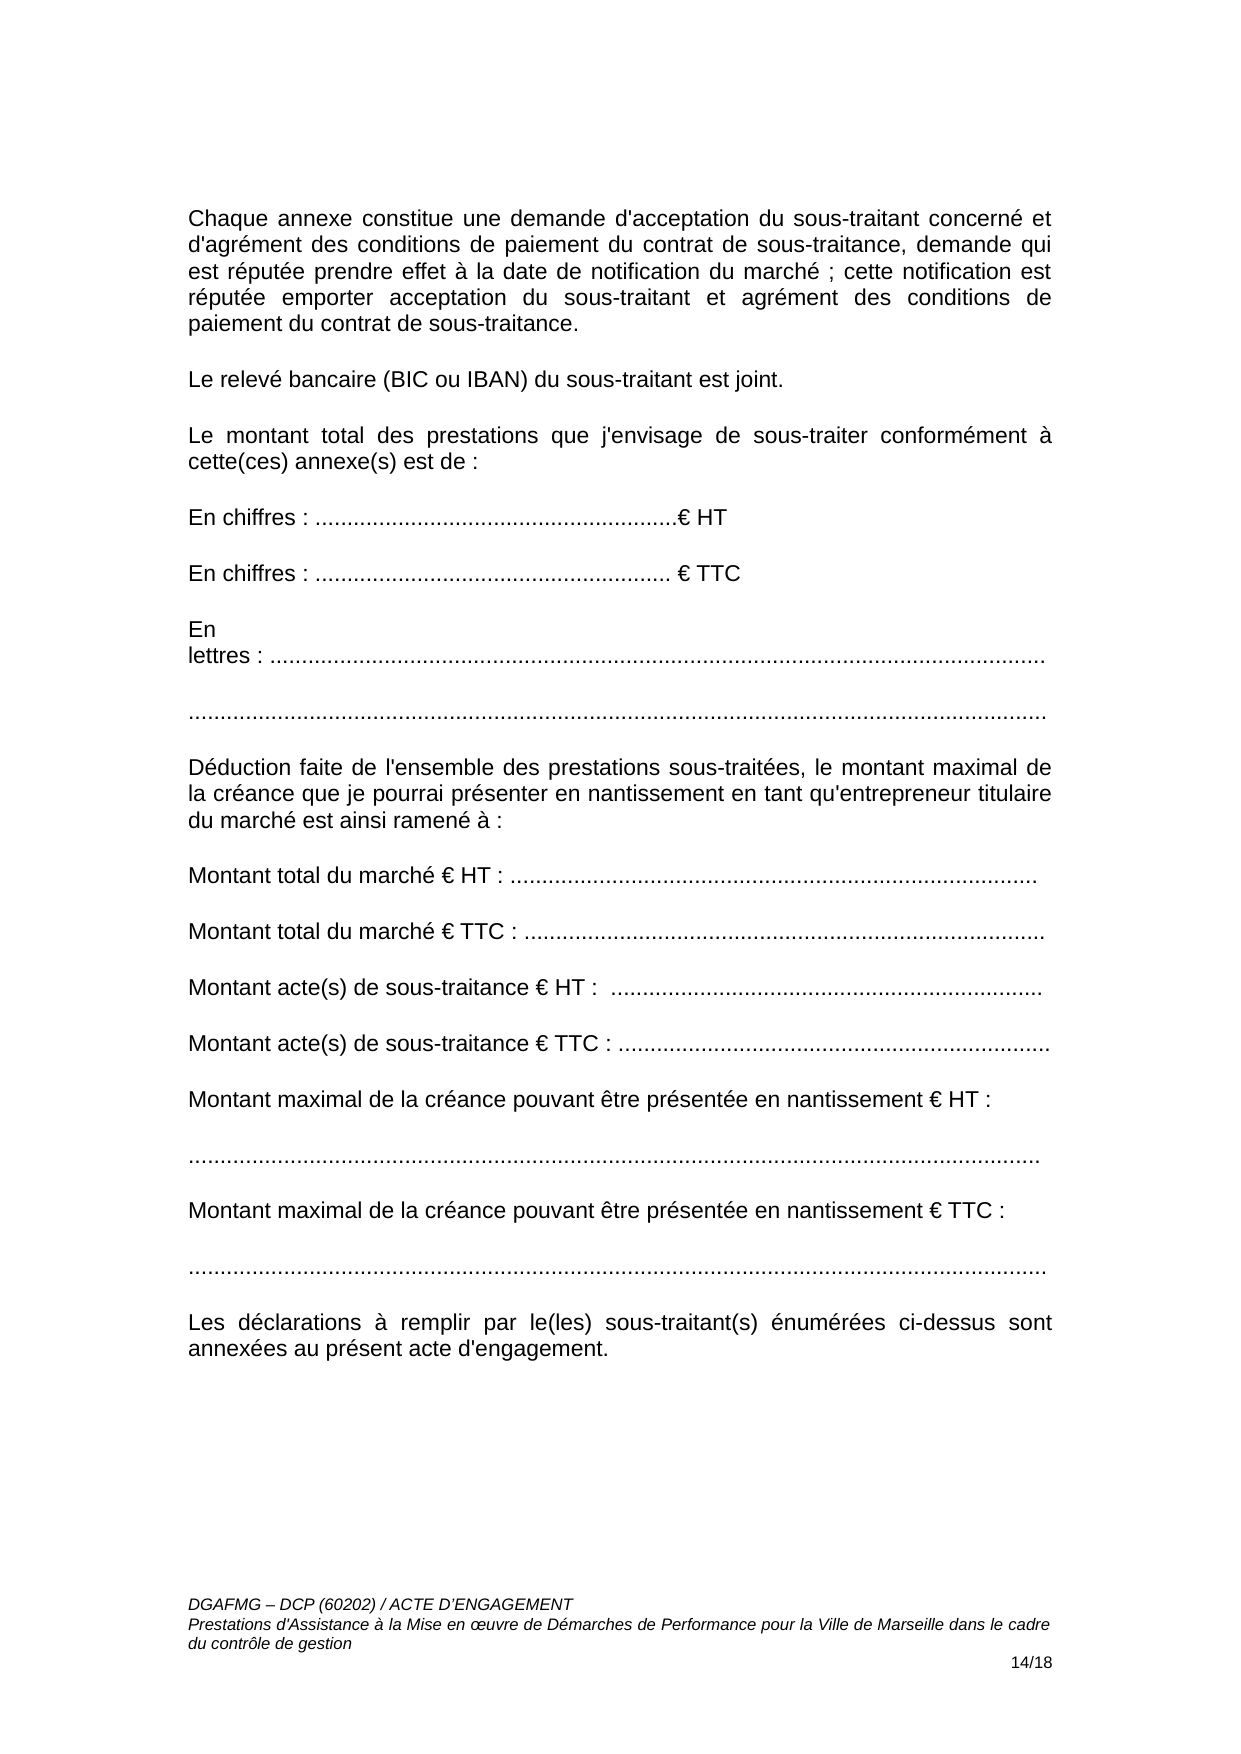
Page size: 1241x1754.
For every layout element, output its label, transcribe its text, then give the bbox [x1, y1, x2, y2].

text En lettres : .......................................................................................................................... [188, 616, 1052, 668]
text Montant total du marché € TTC : .................................................................................. [188, 918, 1052, 944]
text Montant acte(s) de sous-traitance € HT : .................................................................... [188, 974, 1052, 1000]
text Montant maximal de la créance pouvant être présentée en nantissement € TTC : [188, 1197, 1052, 1224]
text Montant acte(s) de sous-traitance € TTC : .................................................................... [188, 1030, 1052, 1056]
text ...................................................................................................................................... [188, 1142, 1052, 1168]
text Les déclarations à remplir par le(les) sous-traitant(s) énumérées ci-dessus sont annexées au présent acte d'engagement. [188, 1309, 1052, 1362]
text En chiffres : ........................................................ € TTC [188, 560, 1052, 586]
text Montant maximal de la créance pouvant être présentée en nantissement € HT : [188, 1086, 1052, 1112]
text Le montant total des prestations que j'envisage de sous-traiter conformément à cette(ces) annexe(s) est de : [188, 422, 1052, 475]
text Chaque annexe constitue une demande d'acceptation du sous-traitant concerné et d'agrément des conditions de paiement du contrat de sous-traitance, demande qui est réputée prendre effet à la date de notification du marché ; cette notification est réputée emporter acceptation du sous-traitant et agrément des conditions de paiement du contrat de sous-traitance. [188, 205, 1052, 337]
text En chiffres : .........................................................€ HT [188, 504, 1052, 531]
text ....................................................................................................................................... [188, 698, 1052, 724]
text Montant total du marché € HT : ................................................................................... [188, 862, 1052, 889]
text Le relevé bancaire (BIC ou IBAN) du sous-traitant est joint. [188, 366, 1052, 392]
text Déduction faite de l'ensemble des prestations sous-traitées, le montant maximal de la créance que je pourrai présenter en nantissement en tant qu'entrepreneur titulaire du marché est ainsi ramené à : [188, 754, 1052, 833]
text ....................................................................................................................................... [188, 1253, 1052, 1279]
